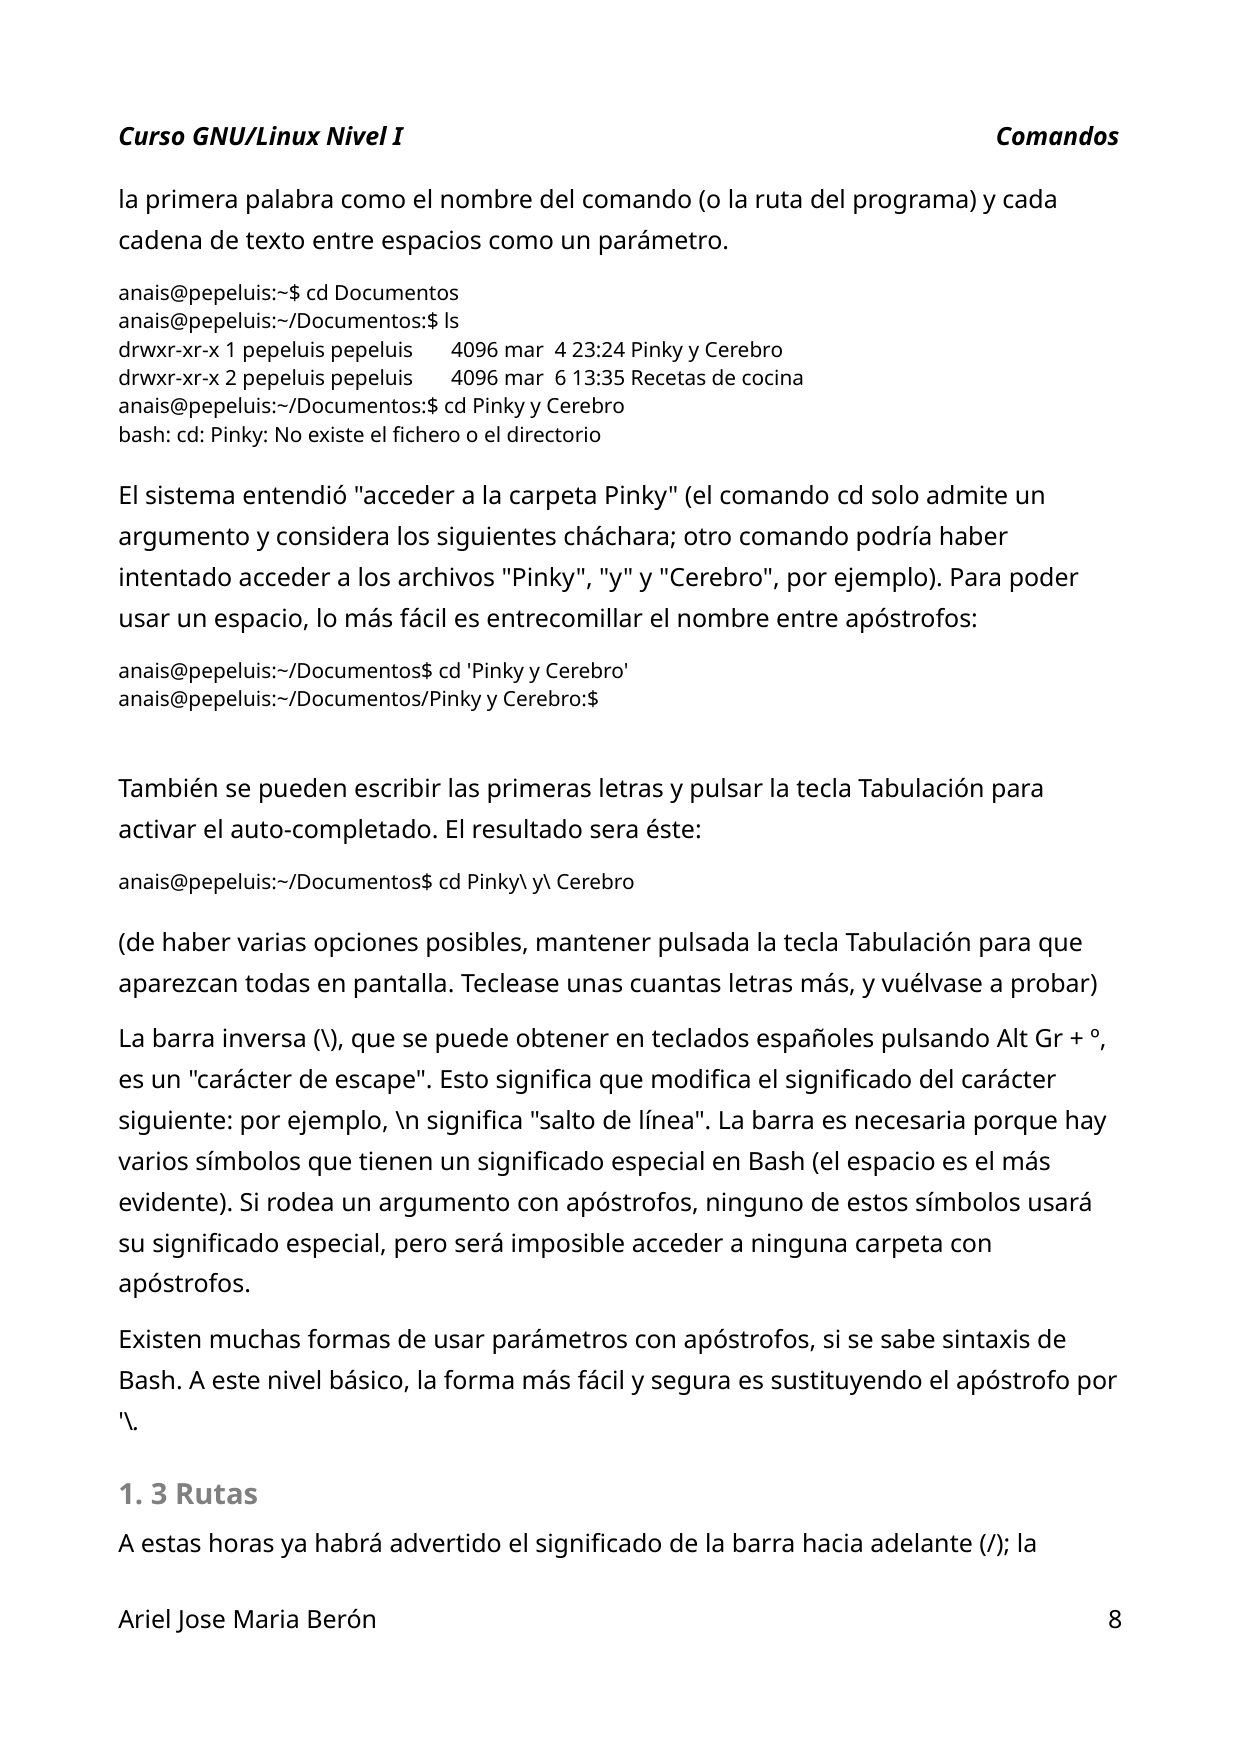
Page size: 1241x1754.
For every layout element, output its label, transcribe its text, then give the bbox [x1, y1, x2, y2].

text anais@pepeluis:~/Documentos$ cd 'Pinky y Cerebro' [118, 656, 1122, 684]
text anais@pepeluis:~/Documentos$ cd Pinky\ y\ Cerebro [118, 867, 1122, 895]
text También se pueden escribir las primeras letras y pulsar la tecla Tabulación para activar el auto-completado. El resultado sera éste: [118, 771, 1122, 846]
subtitle 1. 3 Rutas [118, 1473, 1122, 1513]
text bash: cd: Pinky: No existe el fichero o el directorio [118, 420, 1122, 448]
text El sistema entendió "acceder a la carpeta Pinky" (el comando cd solo admite un argumento y considera los siguientes cháchara; otro comando podría haber intentado acceder a los archivos "Pinky", "y" y "Cerebro", por ejemplo). Para poder usar un espacio, lo más fácil es entrecomillar el nombre entre apóstrofos: [118, 478, 1122, 634]
text Existen muchas formas de usar parámetros con apóstrofos, si se sabe sintaxis de Bash. A este nivel básico, la forma más fácil y segura es sustituyendo el apóstrofo por '\. [118, 1322, 1122, 1437]
text la primera palabra como el nombre del comando (o la ruta del programa) y cada cadena de texto entre espacios como un parámetro. [118, 182, 1122, 257]
text anais@pepeluis:~/Documentos:$ cd Pinky y Cerebro [118, 392, 1122, 420]
text A estas horas ya habrá advertido el significado de la barra hacia adelante (/); la [118, 1525, 1122, 1559]
text La barra inversa (\), que se puede obtener en teclados españoles pulsando Alt Gr + º, es un "carácter de escape". Esto significa que modifica el significado del carácter siguiente: por ejemplo, \n significa "salto de línea". La barra es necesaria porque hay varios símbolos que tienen un significado especial en Bash (el espacio es el más evidente). Si rodea un argumento con apóstrofos, ninguno de estos símbolos usará su significado especial, pero será imposible acceder a ninguna carpeta con apóstrofos. [118, 1021, 1122, 1300]
text anais@pepeluis:~/Documentos:$ ls [118, 306, 1122, 335]
text (de haber varias opciones posibles, mantener pulsada la tecla Tabulación para que aparezcan todas en pantalla. Teclease unas cuantas letras más, y vuélvase a probar) [118, 925, 1122, 1000]
text drwxr-xr-x 2 pepeluis pepeluis 4096 mar 6 13:35 Recetas de cocina [118, 363, 1122, 392]
text drwxr-xr-x 1 pepeluis pepeluis 4096 mar 4 23:24 Pinky y Cerebro [118, 335, 1122, 363]
text anais@pepeluis:~$ cd Documentos [118, 278, 1122, 306]
text anais@pepeluis:~/Documentos/Pinky y Cerebro:$ [118, 684, 1122, 713]
